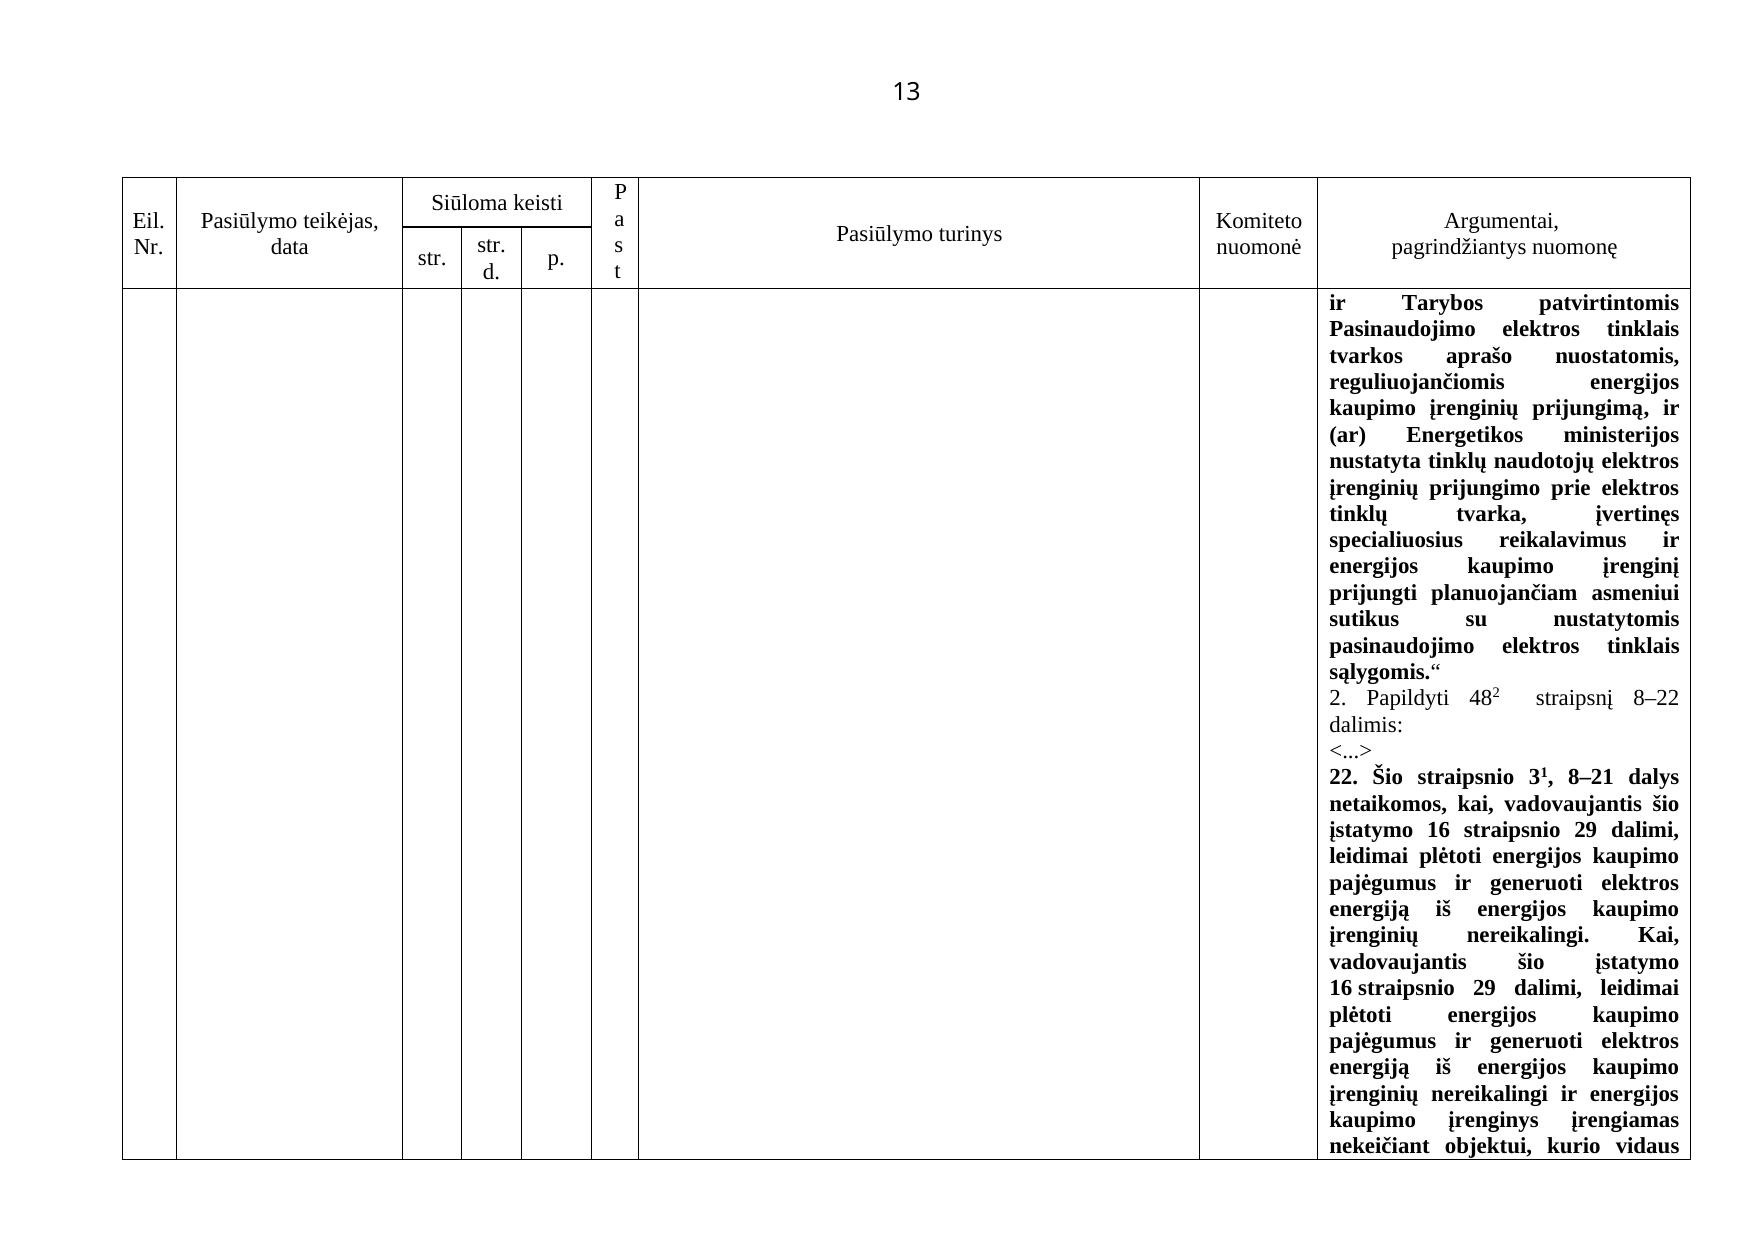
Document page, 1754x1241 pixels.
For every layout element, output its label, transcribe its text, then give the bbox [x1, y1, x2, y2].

table_header Komiteto nuomonė [1200, 178, 1317, 288]
table_cell [462, 289, 521, 1159]
table_cell [592, 289, 638, 1159]
table_cell [1200, 289, 1317, 1159]
table_cell [639, 289, 1199, 1159]
table_cell [403, 289, 461, 1159]
table_header Pastabos [592, 178, 638, 288]
table_cell [177, 289, 402, 1159]
table_header Siūloma keisti [403, 178, 591, 226]
table_header Argumentai, pagrindžiantys nuomonę [1318, 178, 1690, 288]
table_cell [522, 289, 591, 1159]
table_cell p. [522, 228, 591, 288]
table_cell [123, 289, 176, 1159]
table_header Pasiūlymo teikėjas, data [177, 178, 402, 288]
table_cell str. d. [462, 228, 521, 288]
table_cell Komiteto pasiūlymas: Įgyvendinant Direktyvos (ES) 2019/944 bei ES reglamentų, nustatančių tinklo kodeksus, nuostatas vykdoma reglamentavimo, nustatančio elektros energijos gamybos ir energijos kaupimo įrenginių prisijungimo prie elektros tinklų ir jų naudojimosi šiais tinklais reikalavimus ir sąlygas, pertvarka. Pagal minėtus ES teisės aktus tokia kompetencija, ypač kiek tai susiję su techninių reikalavimų nustatymu, numatyta tinklų operatoriams, kai jų parengtas taisykles tvirtina reguliavimo institucija. Vis tik numatoma, kad elektros įrenginių (ypač vartotojų įrenginių) prijungimo, įskaitant gamybos ir energijos kaupimo įrenginių procedūrinius reikalavimus turėtų nustatyti Energetikos ministerija (tokia kompetencija jai nustatyta Elektros energetikos įstatymo 7 straipsnio 8 punkte). Todėl Projekte siūloma patikslinti nuostatas, kuriose duodamos nuorodos į elektros energijos įrenginių prijungimo sąlygas ir (ar) tvarką, nurodant Energetikos ministerijos ir tinklų operatorių teisės aktus, t. y. Projekto 5 straipsnio 5 dalyje dėstomą keičiamo įstatymo 17 straipsnio 55 dalį, Projekto 9 straipsnio 5 dalyje dėstomą keičiamo įstatymo 22 straipsnio 81 dalį ir Projekto 16 straipsnio 1 dalyje dėstomą keičiamo įstatymo 482 straipsnio 31 dalį ir 2 dalyje dėstomą keičiamo įstatymo 482 straipsnio 22 dalį. Atsižvelgiant į tai, kad Projekto 9 straipsnio 5 dalyje dėstomoje keičiamo įstatymo 22 straipsnio 81 dalyje yra nuostatos dubliuojančios Projekto 5 straipsnio 5 dalyje dėstomą keičiamo įstatymo 17 straipsnio 55 dalies nuostatas, išskyrus išimtį dėl prievolės sudaryti ketinimų protokolą, siūloma atsisakyti dėstyti 22 straipsnio 81 dalį, o dėl numatytos išimties reguliavimą išdėstyti papildant atitinkama nuostata keičiamo įstatymo 22 straipsnio 8 dalį. Siūloma Projekto 5 straipsnio 5 dalyje dėstomą keičiamo įstatymo 17 straipsnio 55 dalį išdėstyti taip: 5 straipsnis. 17 straipsnio pakeitimas <...> 5. Papildyti 17 straipsnį 53–55 dalimis: <...> 55. Tinklų naudotojas, siekdamas pakeisti elektrinės, įskaitant hibridinę elektrinę, ir energijos kaupimo įrenginio įrengtąją galią arba leistiną generuoti galią, privalo kreiptis į tinklų operatorių dėl prijungimo sąlygų išdavimo Energetikos ministerijos nustatyta tinklų naudotojų elektros įrenginių prijungimo prie elektros tinklų tvarka ir (ar) tinklų operatoriaus Pasinaudojimo elektros tinklais tvarkos apraše nustatyta tvarka, o leidimo gaminti elektros energiją, leidimo plėtoti elektros energijos gamybos pajėgumus, leidimo plėtoti energijos kaupimo pajėgumus ir leidimo generuoti elektros energiją iš energijos kaupimo įrenginių turėtojas taip pat privalo pateikti Tarybai prašymą išduoti pakeistą leidimą.“ Siūloma Projekto 9 straipsnyje atsisakyti dėstyti keičiamo įstatymo 22 straipsnio 81 dalį (išbraukti 5 dalį ir atitinkamai pernumeruoti kitas dalis) ir pakeisti Projekto 9 straipsnio 4 dalyje dėstomą keičiamo įstatymo 22 straipsnio 8 dalį ir išdėstyti taip: 9 straipsnis. 22 straipsnio pakeitimas 4. Pakeisti 22 straipsnio 8 dalį ir ją išdėstyti taip: „8. Parengti ir elektros tinklų operatoriui prašymą pasirašyti ketinimų protokolą privalo pateikti: 1) gamintojas, gavęs išankstines prijungimo sąlygas, išskyrus gaminantį vartotoją, gamintoją, planuojantį gaminti elektros energiją savo reikmėms ir ūkio poreikiams ir planuojantį į elektros tinklus patiekti elektros energiją, likusią nuo savo reikmėms ir ūkio poreikiams nesuvartotos elektros energijos, kai elektrinės įrengtoji galia yra ne didesnė kaip 1 MW ir ne didesnė negu gamintojo objektui suteikta leistina naudoti galia ir kai šis gamintojas neketina dalyvauti skatinimo kvotų paskirstymo aukcione, gamintoją, kurio elektros energijos gamybos įrenginių leistina generuoti galia lygi nuliui, gamintoją, keičiantį elektros energijos gamybos įrenginių įrengtąją galią, kai leistina generuoti galia nekeičiama, gamintoją, planuojantį gaminti elektros energiją tik savo reikmėms ir ūkio poreikiams ar pagamintą elektros energiją persiųsti tiesiogine linija prijungtiems vartotojo objektams šio įstatymo 70 straipsnio 1 dalies 4 punkte nurodytu atveju, nepatiekiant elektros energijos į elektros tinklus, atsinaujinančių išteklių energijos bendriją, neketinančią dalyvauti skatinimo kvotų paskirstymo aukcione, piliečių energetikos bendriją, planuojančią įrengti ar statyti atsinaujinančius energijos išteklius naudojančius elektros energijos gamybos įrenginius, gamintoją, kurio elektros energijos gamybos įrenginių įrengtoji galia ne didesnė kaip 100 kW, o leistina generuoti galia didesnė už nulį (netaikoma Atsinaujinančių išteklių energetikos įstatymo 201 straipsnio 8 dalyje nurodytu atveju), ir gamintoją, ketinantį modernizuoti iš atsinaujinančių išteklių elektros energiją gaminančią elektrinę ar elektros energijos gamybos įrenginius, nedidinant elektrinės ar elektros energijos įrenginio įrengtųjų galių; 2) gamintojas, siekiantis dalyvauti Atsinaujinančių išteklių energetikos įstatymo 20 straipsnio 4 dalyje nurodytame skatinimo kvotų paskirstymo aukcione, arba gamintojas, siekiantis dalyvauti Atsinaujinančių išteklių energetikos įstatymo 22 straipsnio 8 dalyje nurodytame konkurse.“ <...> 5. Papildyti 22 straipsnį 81 dalimi: „81. Kai keičiama elektros energijos gamybos įrenginių įrengtoji galia, tačiau nėra keičiama leistina generuoti galia, taikoma gamintojų elektros įrenginių prijungimo prie elektros tinklų tvarka ir sąlygos, išskyrus reikalavimą pateikti ketinimų protokolą.“ Siūloma pakeisti Projekto 16 straipsnio 1 dalyje dėstomą keičiamo įstatymo 482 straipsnio 31 dalį ir 2 dalyje dėstomą keičiamo įstatymo 482 straipsnio 22 dalį ir ją išdėstyti taip: 16 straipsnis. 482 straipsnio pakeitimas 1. Papildyti 482 straipsnį 31 dalimi: „31. Tinklų operatorius privalo ne vėliau kaip per 22 mėnesius nuo statyti ar įrengti energijos kaupimo įrenginį planuojančio asmens ir tinklų operatoriaus energijos kaupimo įrenginio prijungimo prie elektros tinklų paslaugos sutarties pasirašymo dienos arba per šioje sutartyje nurodytą laikotarpį, per kurį energijos kaupimo įrenginio savininkas planuoja statyti ar įsipareigoja įrengti energijos kaupimo įrenginį, jeigu tas laikotarpis yra ilgesnis kaip 22 mėnesiai, prijungti šį įrenginį prijungimo taške, nurodytame energijos kaupimo įrenginio prijungimo sąlygose. Tinklų operatorius energijos kaupimo įrenginius prijungia, vadovaudamasis energijos kaupimo įrenginių prijungimą reguliuojančiais Europos Sąjungos reglamentais ir (ar) pagal Tarybos nustatytas sąlygas jo parengtomis ir Tarybos patvirtintomis Pasinaudojimo elektros tinklais tvarkos aprašo nuostatomis, reguliuojančiomis energijos kaupimo įrenginių prijungimą, ir (ar) Energetikos ministerijos nustatyta tinklų naudotojų elektros įrenginių prijungimo prie elektros tinklų tvarka, įvertinęs specialiuosius reikalavimus ir energijos kaupimo įrenginį prijungti planuojančiam asmeniui sutikus su nustatytomis pasinaudojimo elektros tinklais sąlygomis.“ 2. Papildyti 482 straipsnį 8–22 dalimis: <...> 22. Šio straipsnio 31, 8–21 dalys netaikomos, kai, vadovaujantis šio įstatymo 16 straipsnio 29 dalimi, leidimai plėtoti energijos kaupimo pajėgumus ir generuoti elektros energiją iš energijos kaupimo įrenginių nereikalingi. Kai, vadovaujantis šio įstatymo 16 straipsnio 29 dalimi, leidimai plėtoti energijos kaupimo pajėgumus ir generuoti elektros energiją iš energijos kaupimo įrenginių nereikalingi ir energijos kaupimo įrenginys įrengiamas nekeičiant objektui, kurio vidaus tinkle įrengiamas energijos kaupimo įrenginys, suteiktos leistinos naudoti ir leistinos generuoti galios, energijos kaupimo įrenginiai prijungiami prie elektros tinklų supaprastinta tvarka – pateikiant tinklų operatoriaus Pasinaudojimo elektros tinklais tvarkos apraše nustatytos formos deklaraciją apie įrengtą energijos kaupimo įrenginį. Kitais atvejais, kai, vadovaujantis šio įstatymo 16 straipsnio 29 dalimi, leidimai plėtoti energijos kaupimo pajėgumus ir generuoti elektros energiją iš energijos kaupimo įrenginių nereikalingi, energijos kaupimo įrenginiai prijungiami prie elektros tinklų Energetikos ministerijos nustatyta tinklų naudotojų elektros įrenginių prijungimo prie elektros tinklų tvarka ir (ar) šių tinklų operatoriaus Pasinaudojimo elektros tinklais tvarkos apraše nustatyta tinklų naudotojų energijos kaupimo įrenginių prijungimo prie elektros tinklų tvarka ir sąlygomis. [1318, 289, 1690, 1159]
table_header Pasiūlymo turinys [639, 178, 1199, 288]
table_cell str. [403, 228, 461, 288]
table_header Eil. Nr. [123, 178, 176, 288]
